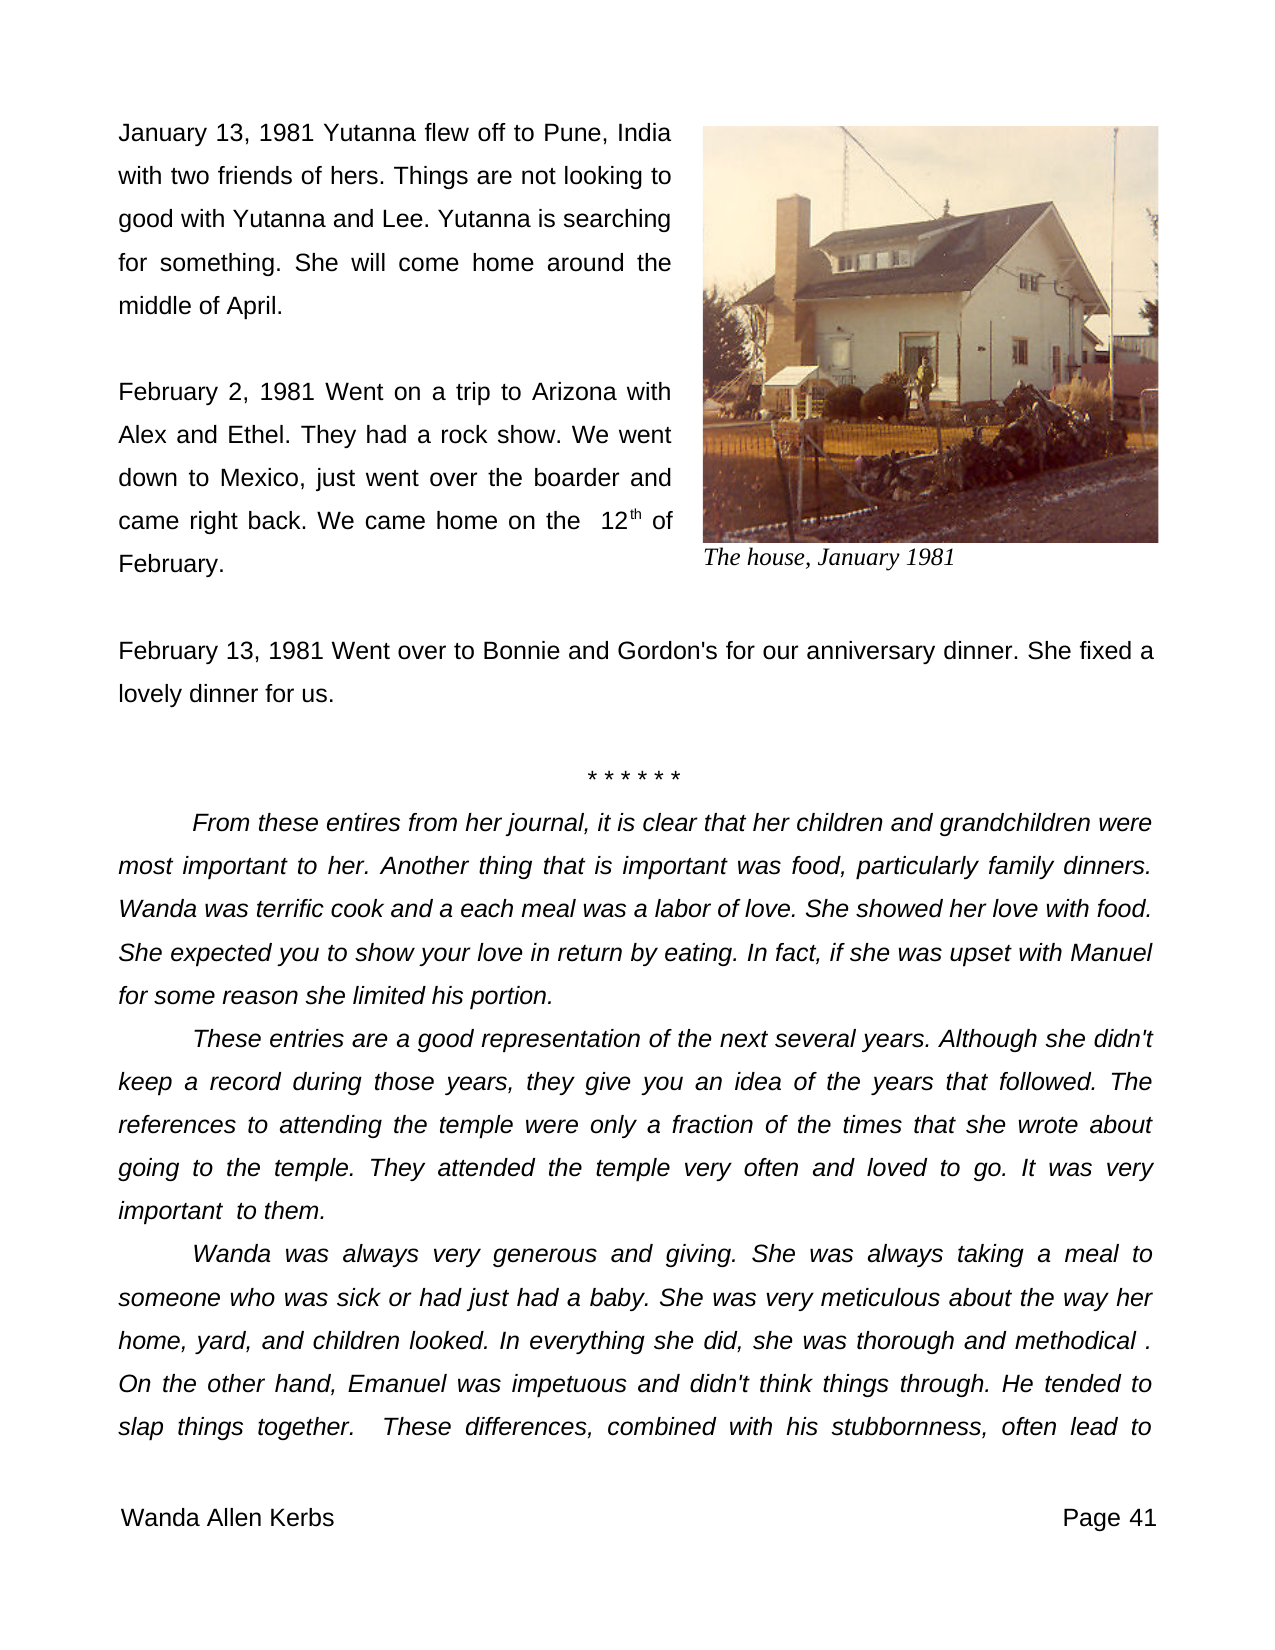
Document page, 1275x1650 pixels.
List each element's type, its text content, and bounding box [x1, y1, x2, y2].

text The house, January 1981 [703, 543, 1158, 571]
picture [702, 126, 1159, 543]
text February 13, 1981 Went over to Bonnie and Gordon's for our anniversary dinner. She fixed a lovely dinner for us. [118, 636, 1157, 707]
text Wanda was always very generous and giving. She was always taking a meal to someone who was sick or had just had a baby. She was very meticulous about the way her home, yard, and children looked. In everything she did, she was thorough and methodical . On the other hand, Emanuel was impetuous and didn't think things through. He tended to slap things together. These differences, combined with his stubbornness, often lead to [118, 1239, 1157, 1441]
text February 2, 1981 Went on a trip to Arizona with Alex and Ethel. They had a rock show. We went down to Mexico, just went over the boarder and came right back. We came home on the 12th of February. [118, 377, 1157, 578]
text * * * * * * [118, 765, 1157, 794]
text From these entires from her journal, it is clear that her children and grandchildren were most important to her. Another thing that is important was food, particularly family dinners. Wanda was terrific cook and a each meal was a labor of love. She showed her love with food. She expected you to show your love in return by eating. In fact, if she was upset with Manuel for some reason she limited his portion. [118, 808, 1157, 1009]
text January 13, 1981 Yutanna flew off to Pune, India with two friends of hers. Things are not looking to good with Yutanna and Lee. Yutanna is searching for something. She will come home around the middle of April. [118, 118, 703, 319]
text These entries are a good representation of the next several years. Although she didn't keep a record during those years, they give you an idea of the years that followed. The references to attending the temple were only a fraction of the times that she wrote about going to the temple. They attended the temple very often and loved to go. It was very important to them. [118, 1024, 1157, 1225]
